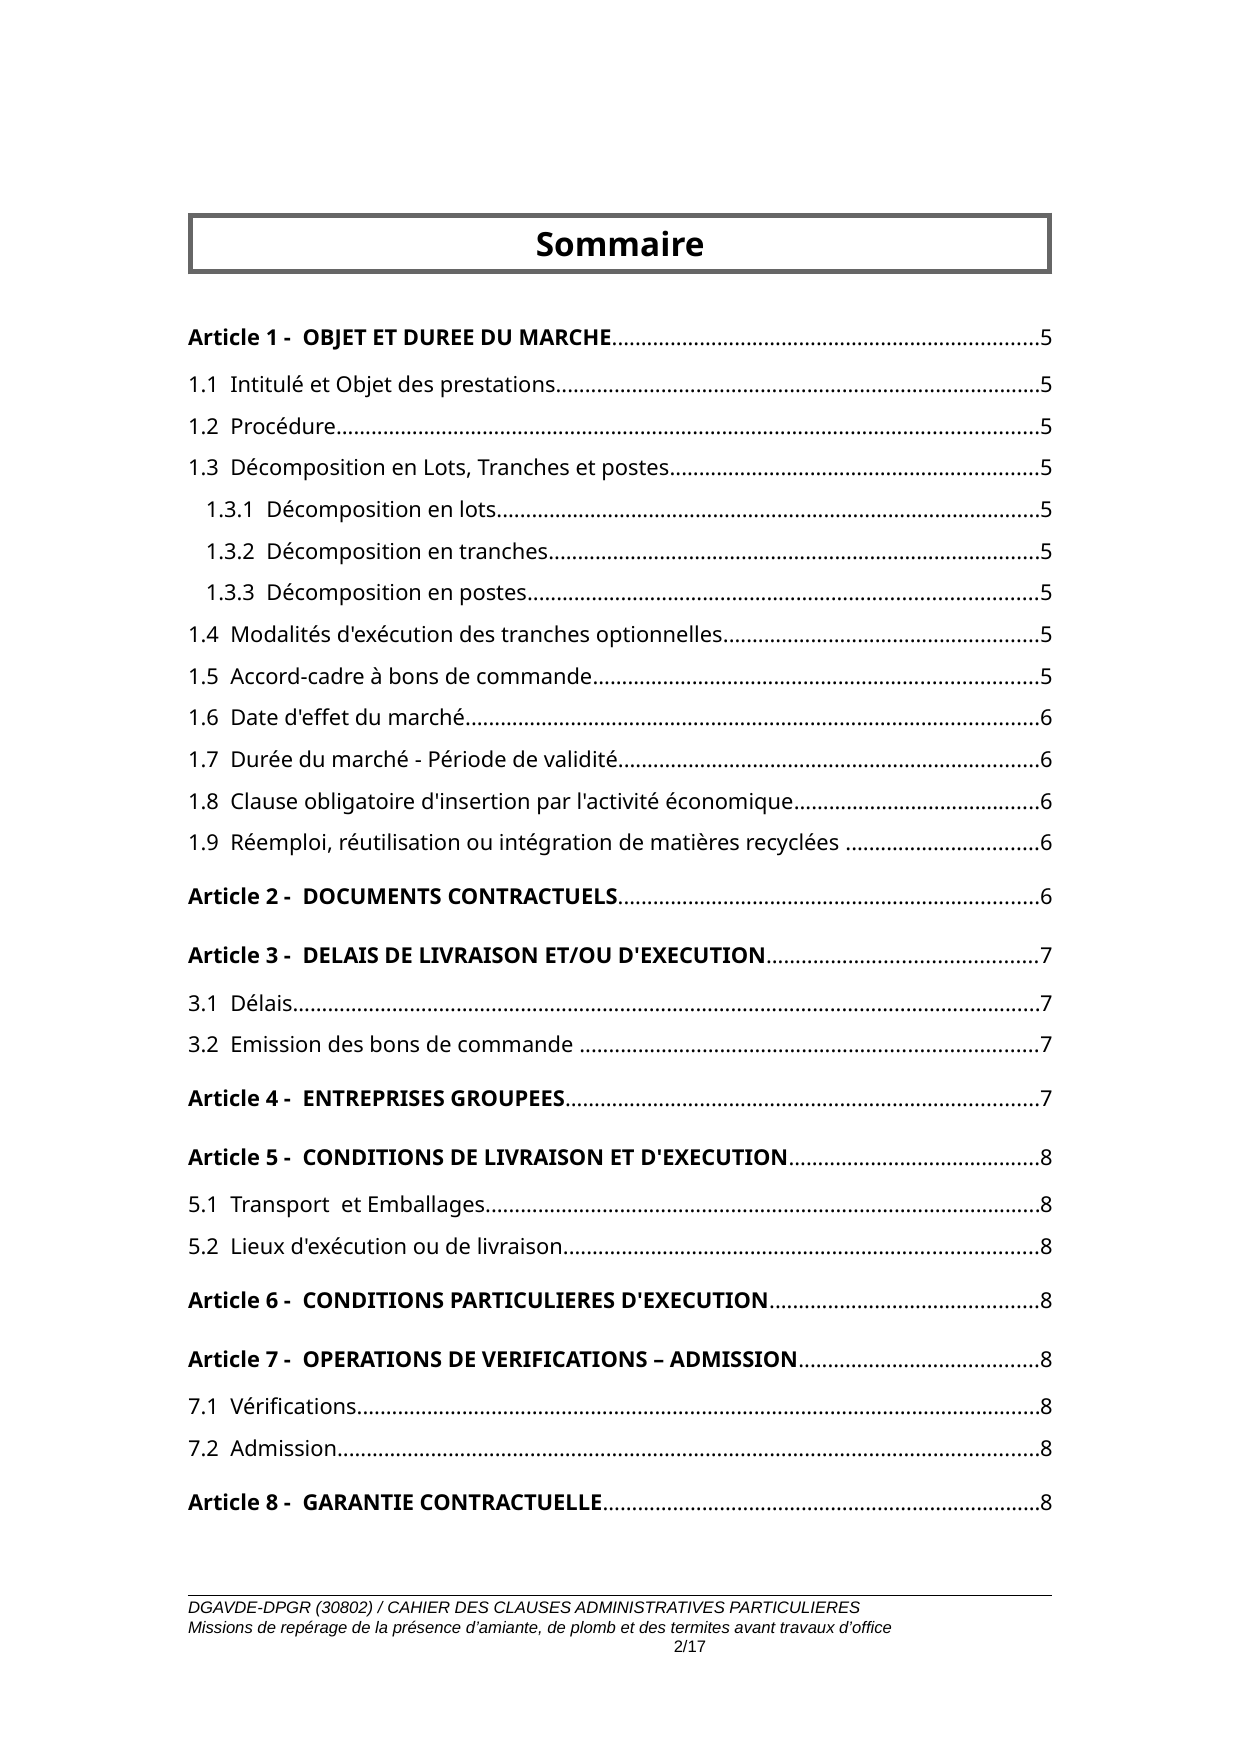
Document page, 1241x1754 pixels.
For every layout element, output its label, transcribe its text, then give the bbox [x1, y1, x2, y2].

subtitle Sommaire [193, 218, 1047, 269]
text 7.1 Vérifications 8 [188, 1391, 1052, 1421]
text 5.2 Lieux d'exécution ou de livraison 8 [188, 1231, 1052, 1261]
text 1.3.1 Décomposition en lots 5 [206, 494, 1052, 524]
text 1.9 Réemploi, réutilisation ou intégration de matières recyclées 6 [188, 827, 1052, 857]
text Article 3 - DELAIS DE LIVRAISON ET/OU D'EXECUTION 7 [188, 940, 1052, 970]
text Article 1 - OBJET ET DUREE DU MARCHE 5 [188, 322, 1052, 351]
text 1.3.3 Décomposition en postes 5 [206, 577, 1052, 607]
text Article 4 - ENTREPRISES GROUPEES 7 [188, 1083, 1052, 1112]
text 1.5 Accord-cadre à bons de commande 5 [188, 661, 1052, 691]
text Article 5 - CONDITIONS DE LIVRAISON ET D'EXECUTION 8 [188, 1142, 1052, 1172]
text 1.4 Modalités d'exécution des tranches optionnelles 5 [188, 619, 1052, 649]
text Article 7 - OPERATIONS DE VERIFICATIONS – ADMISSION 8 [188, 1344, 1052, 1374]
text 1.2 Procédure 5 [188, 411, 1052, 441]
text Article 2 - DOCUMENTS CONTRACTUELS 6 [188, 881, 1052, 911]
text Article 8 - GARANTIE CONTRACTUELLE 8 [188, 1486, 1052, 1516]
text 7.2 Admission 8 [188, 1433, 1052, 1463]
text 5.1 Transport et Emballages 8 [188, 1189, 1052, 1219]
text 3.2 Emission des bons de commande 7 [188, 1029, 1052, 1059]
text 1.3.2 Décomposition en tranches 5 [206, 536, 1052, 566]
text 1.3 Décomposition en Lots, Tranches et postes 5 [188, 452, 1052, 482]
text Article 6 - CONDITIONS PARTICULIERES D'EXECUTION 8 [188, 1284, 1052, 1314]
text 3.1 Délais 7 [188, 988, 1052, 1017]
text 1.6 Date d'effet du marché 6 [188, 702, 1052, 732]
text 1.8 Clause obligatoire d'insertion par l'activité économique 6 [188, 786, 1052, 816]
text 1.7 Durée du marché - Période de validité 6 [188, 744, 1052, 774]
text 1.1 Intitulé et Objet des prestations 5 [188, 369, 1052, 399]
